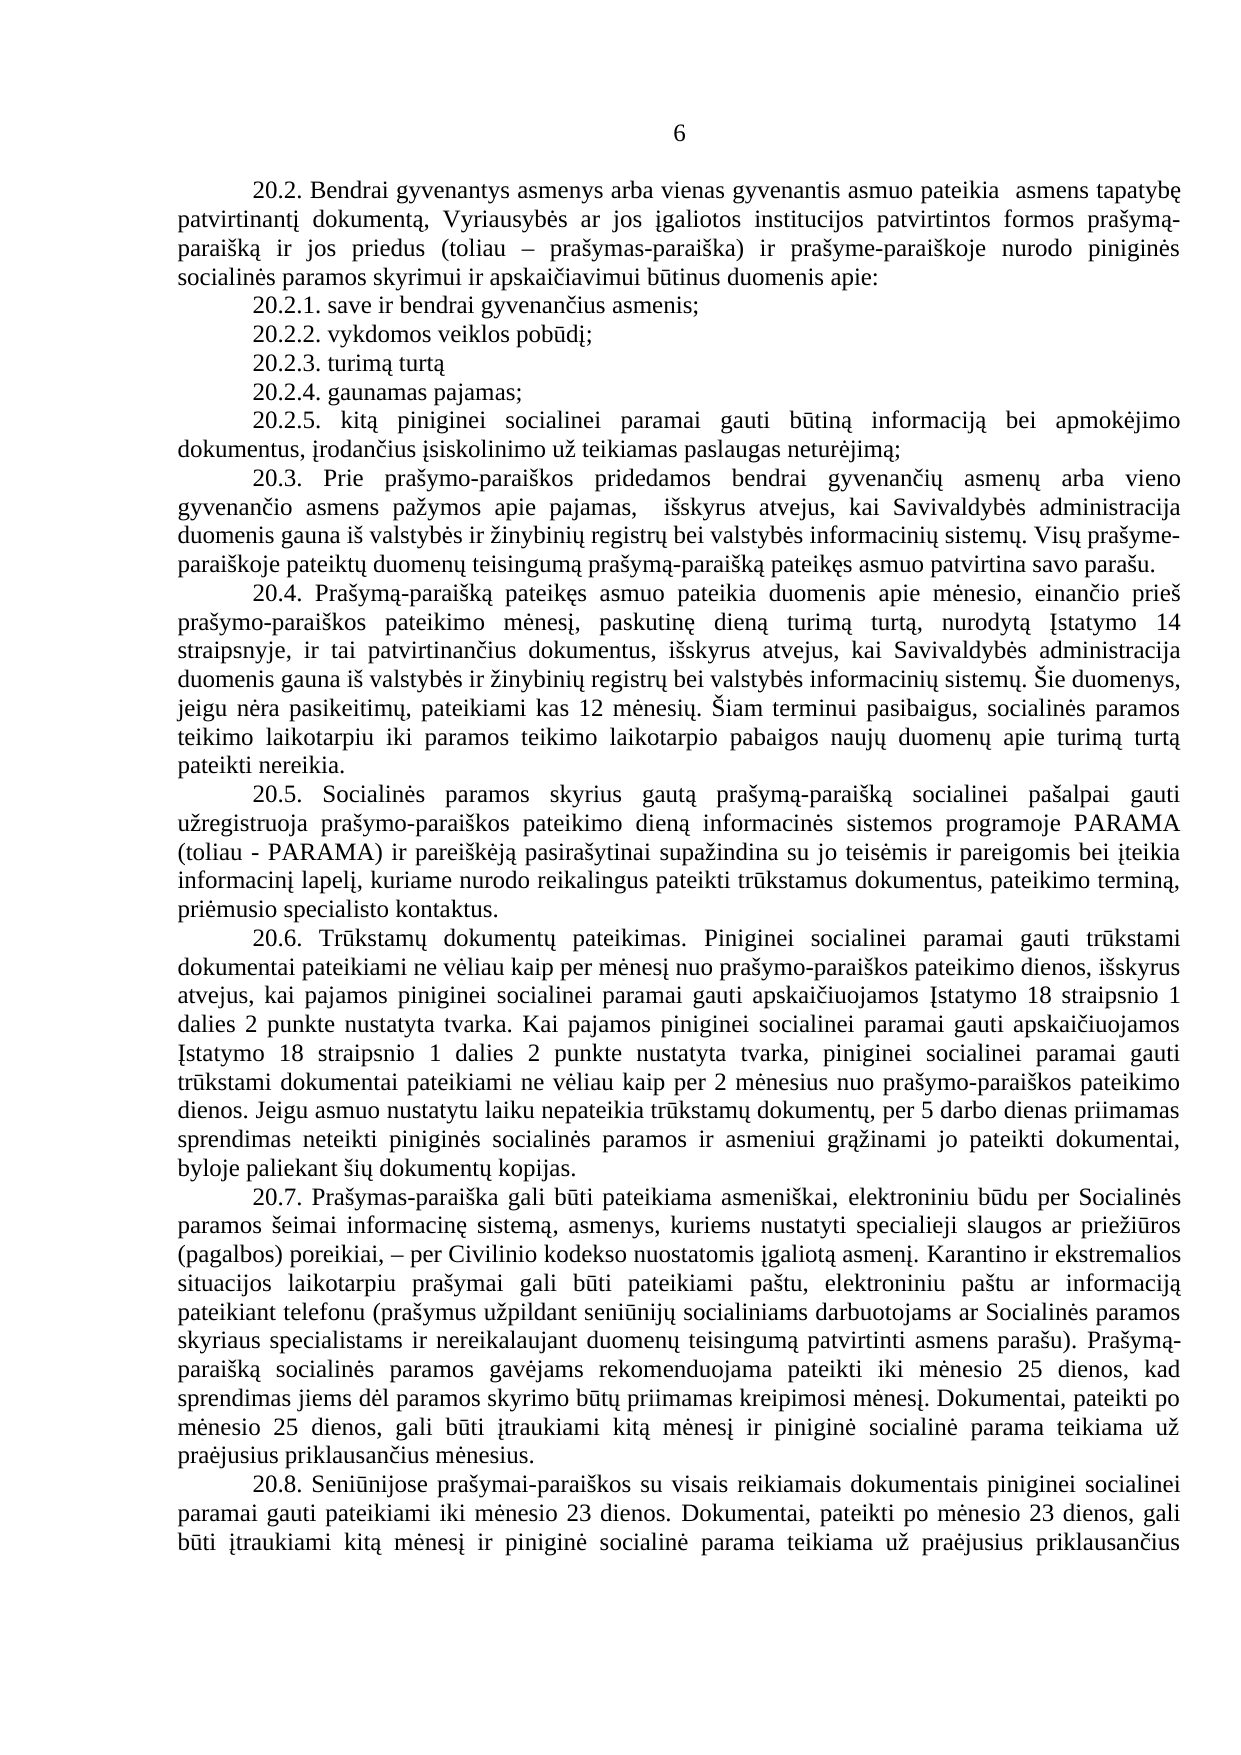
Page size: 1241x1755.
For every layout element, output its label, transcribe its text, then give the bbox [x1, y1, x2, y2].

text 20.2.3. turimą turtą [177, 348, 1181, 377]
text 20.2.5. kitą piniginei socialinei paramai gauti būtiną informaciją bei apmokėjimo dokumentus, įrodančius įsiskolinimo už teikiamas paslaugas neturėjimą; [177, 406, 1181, 463]
text 20.8. Seniūnijose prašymai-paraiškos su visais reikiamais dokumentais piniginei socialinei paramai gauti pateikiami iki mėnesio 23 dienos. Dokumentai, pateikti po mėnesio 23 dienos, gali būti įtraukiami kitą mėnesį ir piniginė socialinė parama teikiama už praėjusius priklausančius [177, 1469, 1181, 1556]
text 20.6. Trūkstamų dokumentų pateikimas. Piniginei socialinei paramai gauti trūkstami dokumentai pateikiami ne vėliau kaip per mėnesį nuo prašymo-paraiškos pateikimo dienos, išskyrus atvejus, kai pajamos piniginei socialinei paramai gauti apskaičiuojamos Įstatymo 18 straipsnio 1 dalies 2 punkte nustatyta tvarka. Kai pajamos piniginei socialinei paramai gauti apskaičiuojamos Įstatymo 18 straipsnio 1 dalies 2 punkte nustatyta tvarka, piniginei socialinei paramai gauti trūkstami dokumentai pateikiami ne vėliau kaip per 2 mėnesius nuo prašymo-paraiškos pateikimo dienos. Jeigu asmuo nustatytu laiku nepateikia trūkstamų dokumentų, per 5 darbo dienas priimamas sprendimas neteikti piniginės socialinės paramos ir asmeniui grąžinami jo pateikti dokumentai, byloje paliekant šių dokumentų kopijas. [177, 923, 1181, 1182]
text 20.2.1. save ir bendrai gyvenančius asmenis; [177, 291, 1181, 319]
text 20.7. Prašymas-paraiška gali būti pateikiama asmeniškai, elektroniniu būdu per Socialinės paramos šeimai informacinę sistemą, asmenys, kuriems nustatyti specialieji slaugos ar priežiūros (pagalbos) poreikiai, – per Civilinio kodekso nuostatomis įgaliotą asmenį. Karantino ir ekstremalios situacijos laikotarpiu prašymai gali būti pateikiami paštu, elektroniniu paštu ar informaciją pateikiant telefonu (prašymus užpildant seniūnijų socialiniams darbuotojams ar Socialinės paramos skyriaus specialistams ir nereikalaujant duomenų teisingumą patvirtinti asmens parašu). Prašymą-paraišką socialinės paramos gavėjams rekomenduojama pateikti iki mėnesio 25 dienos, kad sprendimas jiems dėl paramos skyrimo būtų priimamas kreipimosi mėnesį. Dokumentai, pateikti po mėnesio 25 dienos, gali būti įtraukiami kitą mėnesį ir piniginė socialinė parama teikiama už praėjusius priklausančius mėnesius. [177, 1182, 1181, 1469]
text 20.2.4. gaunamas pajamas; [177, 377, 1181, 406]
text 20.2.2. vykdomos veiklos pobūdį; [177, 319, 1181, 348]
text 20.2. Bendrai gyvenantys asmenys arba vienas gyvenantis asmuo pateikia asmens tapatybę patvirtinantį dokumentą, Vyriausybės ar jos įgaliotos institucijos patvirtintos formos prašymą-paraišką ir jos priedus (toliau – prašymas-paraiška) ir prašyme-paraiškoje nurodo piniginės socialinės paramos skyrimui ir apskaičiavimui būtinus duomenis apie: [177, 176, 1181, 291]
text 20.5. Socialinės paramos skyrius gautą prašymą-paraišką socialinei pašalpai gauti užregistruoja prašymo-paraiškos pateikimo dieną informacinės sistemos programoje PARAMA (toliau - PARAMA) ir pareiškėją pasirašytinai supažindina su jo teisėmis ir pareigomis bei įteikia informacinį lapelį, kuriame nurodo reikalingus pateikti trūkstamus dokumentus, pateikimo terminą, priėmusio specialisto kontaktus. [177, 779, 1181, 923]
text 20.4. Prašymą-paraišką pateikęs asmuo pateikia duomenis apie mėnesio, einančio prieš prašymo-paraiškos pateikimo mėnesį, paskutinę dieną turimą turtą, nurodytą Įstatymo 14 straipsnyje, ir tai patvirtinančius dokumentus, išskyrus atvejus, kai Savivaldybės administracija duomenis gauna iš valstybės ir žinybinių registrų bei valstybės informacinių sistemų. Šie duomenys, jeigu nėra pasikeitimų, pateikiami kas 12 mėnesių. Šiam terminui pasibaigus, socialinės paramos teikimo laikotarpiu iki paramos teikimo laikotarpio pabaigos naujų duomenų apie turimą turtą pateikti nereikia. [177, 578, 1181, 779]
text 20.3. Prie prašymo-paraiškos pridedamos bendrai gyvenančių asmenų arba vieno gyvenančio asmens pažymos apie pajamas, išskyrus atvejus, kai Savivaldybės administracija duomenis gauna iš valstybės ir žinybinių registrų bei valstybės informacinių sistemų. Visų prašyme-paraiškoje pateiktų duomenų teisingumą prašymą-paraišką pateikęs asmuo patvirtina savo parašu. [177, 463, 1181, 578]
